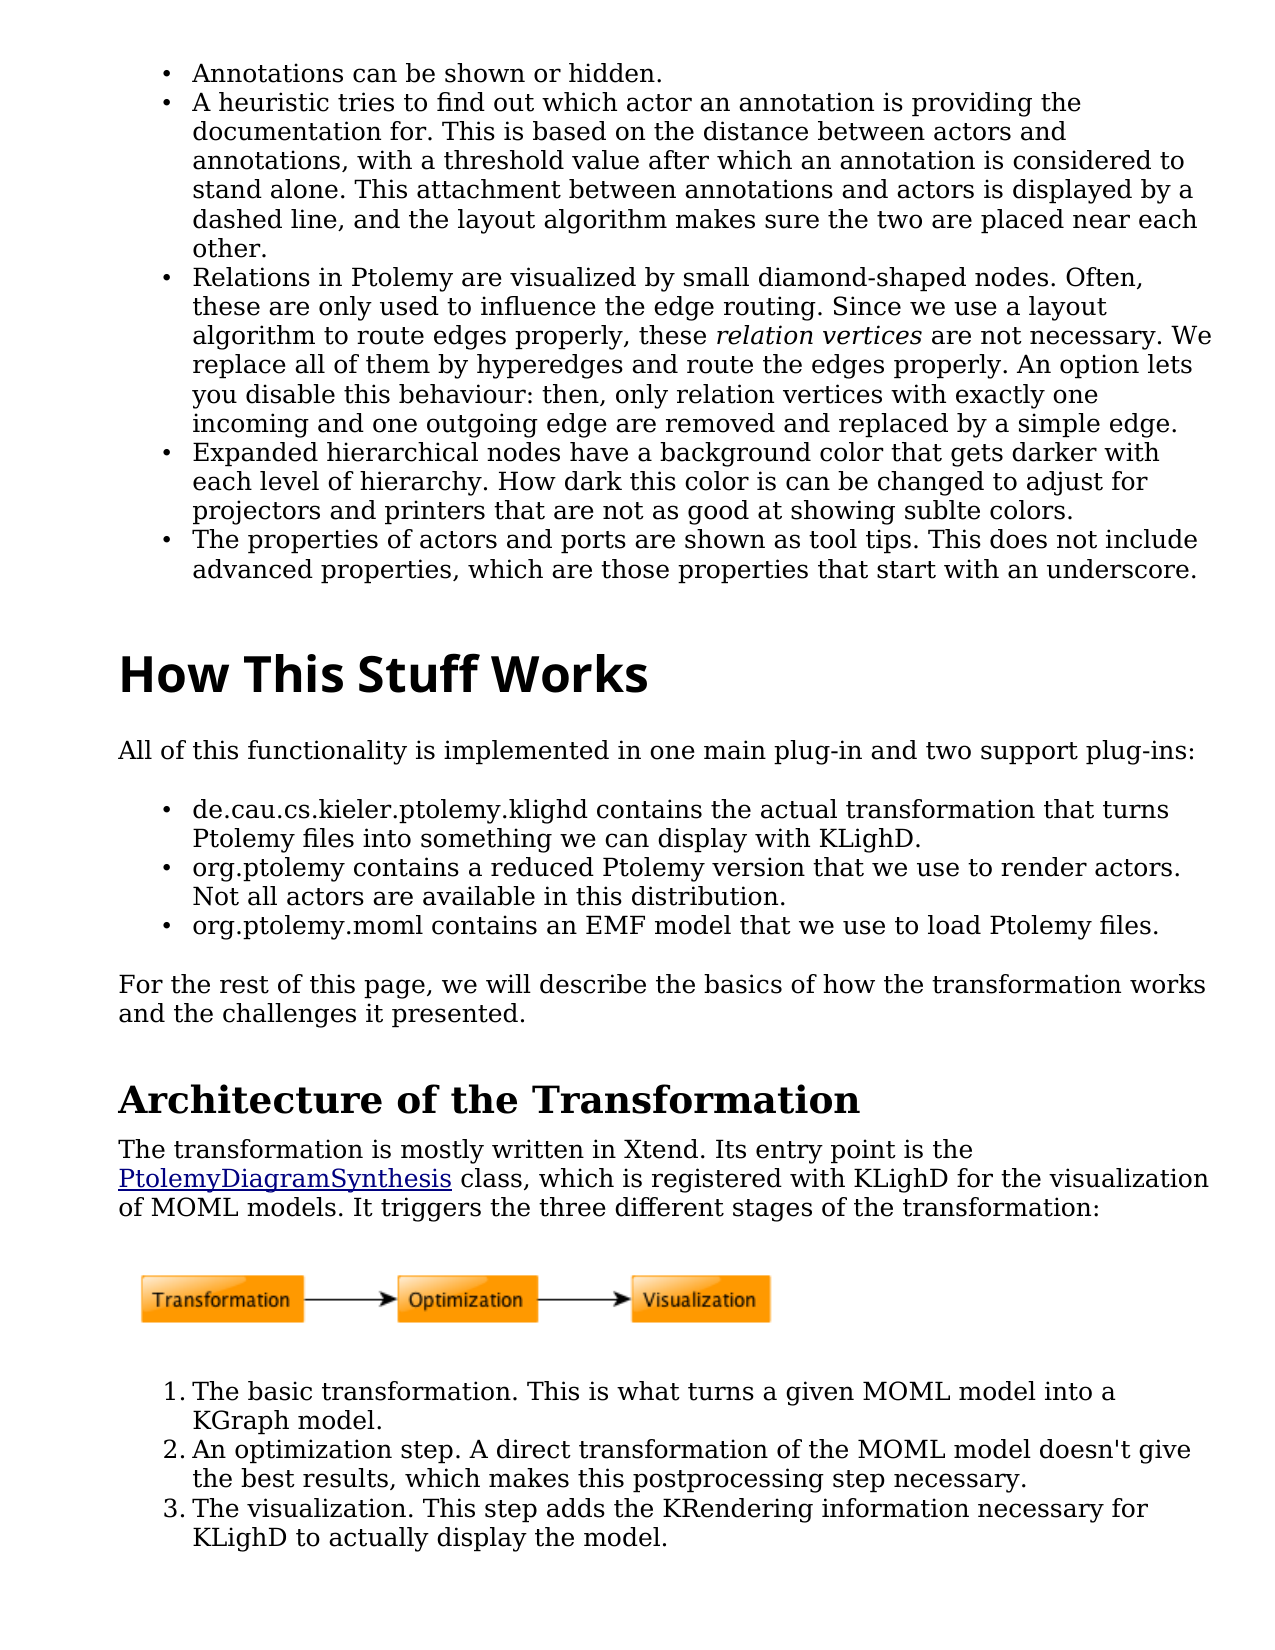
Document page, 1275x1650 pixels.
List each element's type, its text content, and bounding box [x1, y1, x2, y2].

list Relations in Ptolemy are visualized by small diamond-shaped nodes. Often, these are only used to influence the edge routing. Since we use a layout algorithm to route edges properly, these relation vertices are not necessary. We replace all of them by hyperedges and route the edges properly. An option lets you disable this behaviour: then, only relation vertices with exactly one incoming and one outgoing edge are removed and replaced by a simple edge. [162, 263, 1216, 438]
list org.ptolemy contains a reduced Ptolemy version that we use to render actors. Not all actors are available in this distribution. [162, 853, 1216, 911]
list The basic transformation. This is what turns a given MOML model into a KGraph model. [162, 1377, 1216, 1435]
text All of this functionality is implemented in one main plug-in and two support plug-ins: [118, 736, 1216, 765]
subtitle How This Stuff Works [118, 638, 1216, 707]
list Expanded hierarchical nodes have a background color that gets darker with each level of hierarchy. How dark this color is can be changed to adjust for projectors and printers that are not as good at showing sublte colors. [162, 438, 1216, 526]
text For the rest of this page, we will describe the basics of how the transformation works and the challenges it presented. [118, 970, 1216, 1028]
list Annotations can be shown or hidden. [162, 59, 1216, 88]
list An optimization step. A direct transformation of the MOML model doesn't give the best results, which makes this postprocessing step necessary. [162, 1435, 1216, 1494]
list The properties of actors and ports are shown as tool tips. This does not include advanced properties, which are those properties that start with an underscore. [162, 526, 1216, 584]
text The transformation is mostly written in Xtend. Its entry point is the PtolemyDiagramSynthesis class, which is registered with KLighD for the visualization of MOML models. It triggers the three different stages of the transformation: [118, 1135, 1216, 1223]
list A heuristic tries to find out which actor an annotation is providing the documentation for. This is based on the distance between actors and annotations, with a threshold value after which an annotation is considered to stand alone. This attachment between annotations and actors is displayed by a dashed line, and the layout algorithm makes sure the two are placed near each other. [162, 88, 1216, 263]
list de.cau.cs.kieler.ptolemy.klighd contains the actual transformation that turns Ptolemy files into something we can display with KLighD. [162, 795, 1216, 853]
picture [118, 1252, 795, 1348]
list The visualization. This step adds the KRendering information necessary for KLighD to actually display the model. [162, 1494, 1216, 1552]
list org.ptolemy.moml contains an EMF model that we use to load Ptolemy files. [162, 911, 1216, 941]
subtitle Architecture of the Transformation [118, 1079, 1216, 1123]
